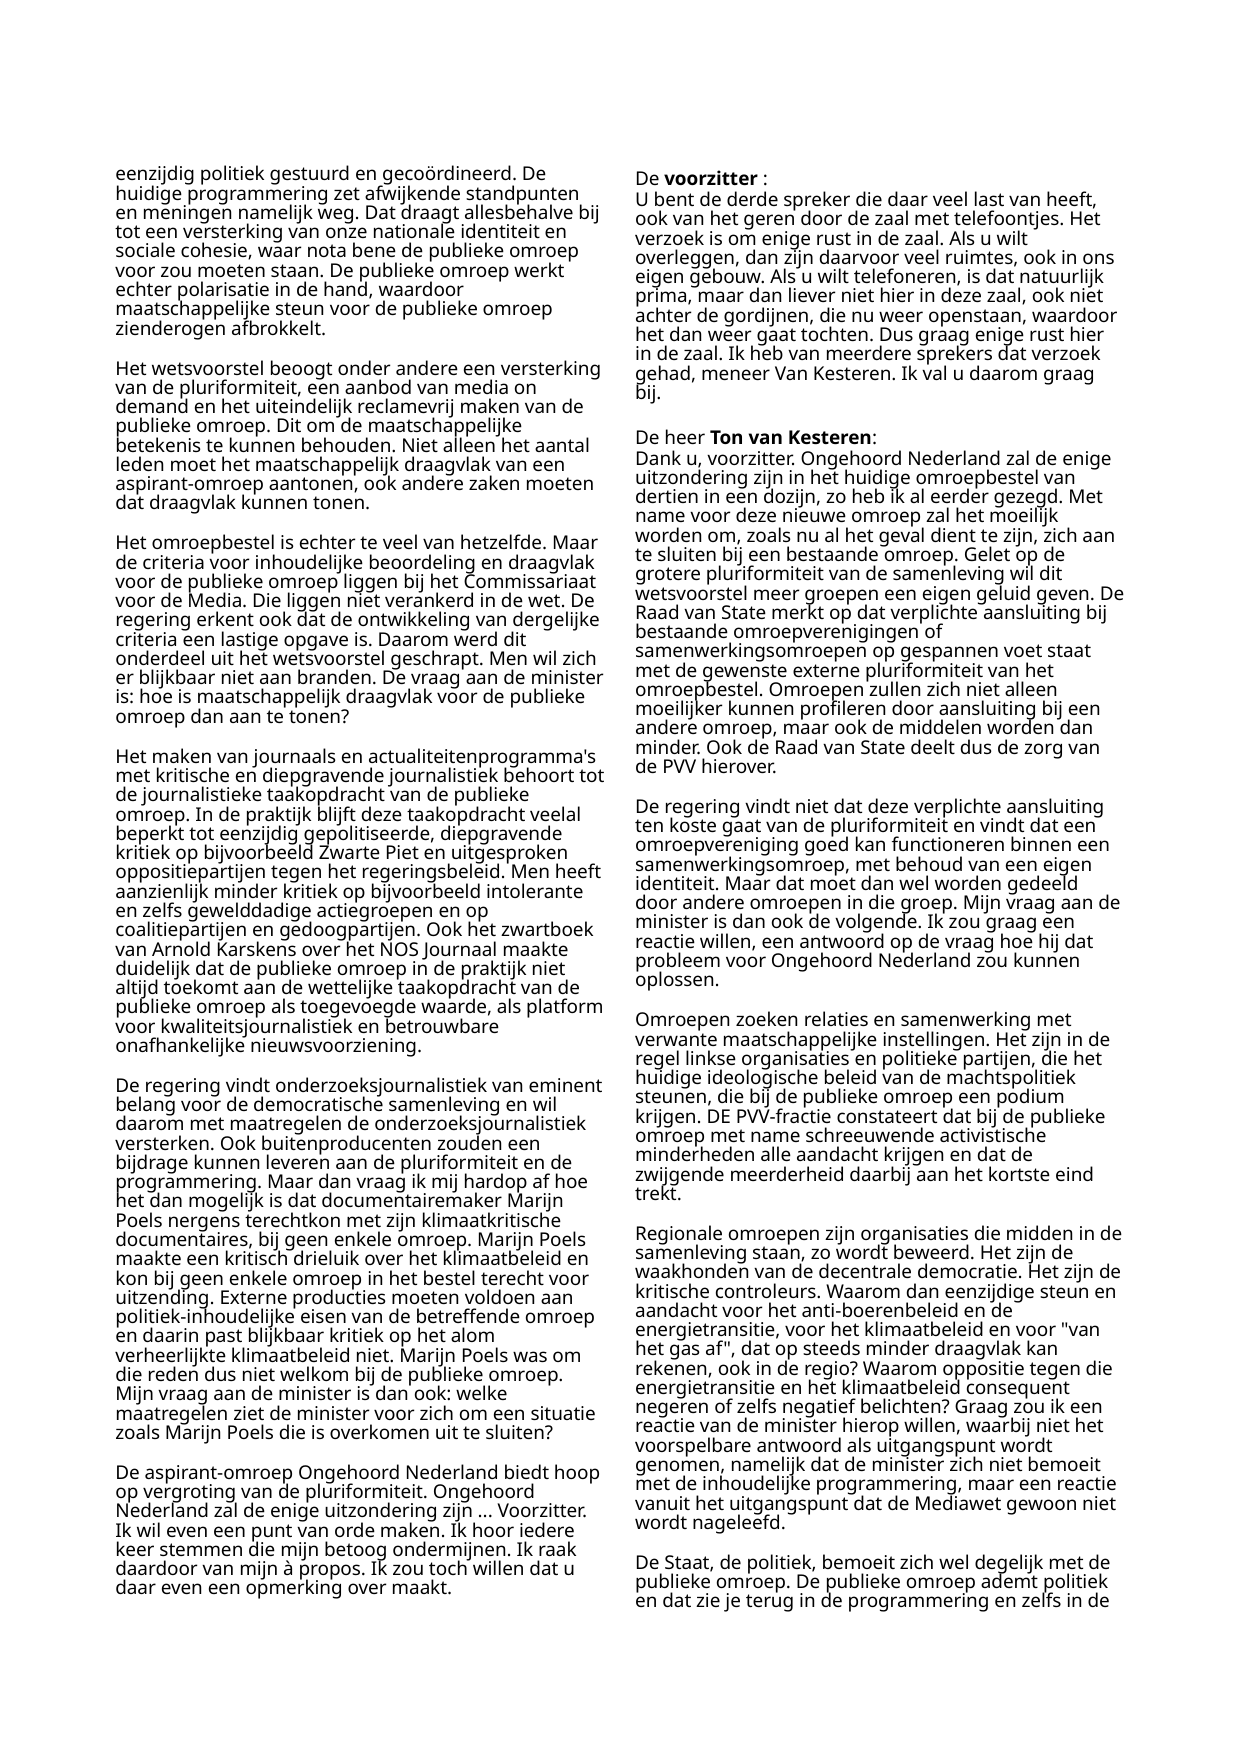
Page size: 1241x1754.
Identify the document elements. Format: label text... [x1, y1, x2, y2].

text eenzijdig politiek gestuurd en gecoördineerd. De huidige programmering zet afwijkende standpunten en meningen namelijk weg. Dat draagt allesbehalve bij tot een versterking van onze nationale identiteit en sociale cohesie, waar nota bene de publieke omroep voor zou moeten staan. De publieke omroep werkt echter polarisatie in de hand, waardoor maatschappelijke steun voor de publieke omroep zienderogen afbrokkelt. [115, 165, 605, 339]
text De heer Ton van Kesteren: [635, 424, 1125, 449]
text De regering vindt niet dat deze verplichte aansluiting ten koste gaat van de pluriformiteit en vindt dat een omroepvereniging goed kan functioneren binnen een samenwerkingsomroep, met behoud van een eigen identiteit. Maar dat moet dan wel worden gedeeld door andere omroepen in die groep. Mijn vraag aan de minister is dan ook de volgende. Ik zou graag een reactie willen, een antwoord op de vraag hoe hij dat probleem voor Ongehoord Nederland zou kunnen oplossen. [635, 798, 1125, 991]
text Regionale omroepen zijn organisaties die midden in de samenleving staan, zo wordt beweerd. Het zijn de waakhonden van de decentrale democratie. Het zijn de kritische controleurs. Waarom dan eenzijdige steun en aandacht voor het anti-boerenbeleid en de energietransitie, voor het klimaatbeleid en voor "van het gas af", dat op steeds minder draagvlak kan rekenen, ook in de regio? Waarom oppositie tegen die energietransitie en het klimaatbeleid consequent negeren of zelfs negatief belichten? Graag zou ik een reactie van de minister hierop willen, waarbij niet het voorspelbare antwoord als uitgangspunt wordt genomen, namelijk dat de minister zich niet bemoeit met de inhoudelijke programmering, maar een reactie vanuit het uitgangspunt dat de Mediawet gewoon niet wordt nageleefd. [635, 1225, 1125, 1533]
text Omroepen zoeken relaties en samenwerking met verwante maatschappelijke instellingen. Het zijn in de regel linkse organisaties en politieke partijen, die het huidige ideologische beleid van de machtspolitiek steunen, die bij de publieke omroep een podium krijgen. DE PVV-fractie constateert dat bij de publieke omroep met name schreeuwende activistische minderheden alle aandacht krijgen en dat de zwijgende meerderheid daarbij aan het kortste eind trekt. [635, 1011, 1125, 1204]
text De Staat, de politiek, bemoeit zich wel degelijk met de publieke omroep. De publieke omroep ademt politiek en dat zie je terug in de programmering en zelfs in de [635, 1554, 1125, 1612]
text Het maken van journaals en actualiteitenprogramma's met kritische en diepgravende journalistiek behoort tot de journalistieke taakopdracht van de publieke omroep. In de praktijk blijft deze taakopdracht veelal beperkt tot eenzijdig gepolitiseerde, diepgravende kritiek op bijvoorbeeld Zwarte Piet en uitgesproken oppositiepartijen tegen het regeringsbeleid. Men heeft aanzienlijk minder kritiek op bijvoorbeeld intolerante en zelfs gewelddadige actiegroepen en op coalitiepartijen en gedoogpartijen. Ook het zwartboek van Arnold Karskens over het NOS Journaal maakte duidelijk dat de publieke omroep in de praktijk niet altijd toekomt aan de wettelijke taakopdracht van de publieke omroep als toegevoegde waarde, als platform voor kwaliteitsjournalistiek en betrouwbare onafhankelijke nieuwsvoorziening. [115, 748, 605, 1056]
text Het omroepbestel is echter te veel van hetzelfde. Maar de criteria voor inhoudelijke beoordeling en draagvlak voor de publieke omroep liggen bij het Commissariaat voor de Media. Die liggen niet verankerd in de wet. De regering erkent ook dat de ontwikkeling van dergelijke criteria een lastige opgave is. Daarom werd dit onderdeel uit het wetsvoorstel geschrapt. Men wil zich er blijkbaar niet aan branden. De vraag aan de minister is: hoe is maatschappelijk draagvlak voor de publieke omroep dan aan te tonen? [115, 534, 605, 727]
text De voorzitter : [635, 165, 1125, 191]
text Dank u, voorzitter. Ongehoord Nederland zal de enige uitzondering zijn in het huidige omroepbestel van dertien in een dozijn, zo heb ik al eerder gezegd. Met name voor deze nieuwe omroep zal het moeilijk worden om, zoals nu al het geval dient te zijn, zich aan te sluiten bij een bestaande omroep. Gelet op de grotere pluriformiteit van de samenleving wil dit wetsvoorstel meer groepen een eigen geluid geven. De Raad van State merkt op dat verplichte aansluiting bij bestaande omroepverenigingen of samenwerkingsomroepen op gespannen voet staat met de gewenste externe pluriformiteit van het omroepbestel. Omroepen zullen zich niet alleen moeilijker kunnen profileren door aansluiting bij een andere omroep, maar ook de middelen worden dan minder. Ook de Raad van State deelt dus de zorg van de PVV hierover. [635, 449, 1125, 777]
text U bent de derde spreker die daar veel last van heeft, ook van het geren door de zaal met telefoontjes. Het verzoek is om enige rust in de zaal. Als u wilt overleggen, dan zijn daarvoor veel ruimtes, ook in ons eigen gebouw. Als u wilt telefoneren, is dat natuurlijk prima, maar dan liever niet hier in deze zaal, ook niet achter de gordijnen, die nu weer openstaan, waardoor het dan weer gaat tochten. Dus graag enige rust hier in de zaal. Ik heb van meerdere sprekers dat verzoek gehad, meneer Van Kesteren. Ik val u daarom graag bij. [635, 191, 1125, 403]
text De aspirant-omroep Ongehoord Nederland biedt hoop op vergroting van de pluriformiteit. Ongehoord Nederland zal de enige uitzondering zijn ... Voorzitter. Ik wil even een punt van orde maken. Ik hoor iedere keer stemmen die mijn betoog ondermijnen. Ik raak daardoor van mijn à propos. Ik zou toch willen dat u daar even een opmerking over maakt. [115, 1464, 605, 1599]
text Het wetsvoorstel beoogt onder andere een versterking van de pluriformiteit, een aanbod van media on demand en het uiteindelijk reclamevrij maken van de publieke omroep. Dit om de maatschappelijke betekenis te kunnen behouden. Niet alleen het aantal leden moet het maatschappelijk draagvlak van een aspirant-omroep aantonen, ook andere zaken moeten dat draagvlak kunnen tonen. [115, 359, 605, 514]
text De regering vindt onderzoeksjournalistiek van eminent belang voor de democratische samenleving en wil daarom met maatregelen de onderzoeksjournalistiek versterken. Ook buitenproducenten zouden een bijdrage kunnen leveren aan de pluriformiteit en de programmering. Maar dan vraag ik mij hardop af hoe het dan mogelijk is dat documentairemaker Marijn Poels nergens terechtkon met zijn klimaatkritische documentaires, bij geen enkele omroep. Marijn Poels maakte een kritisch drieluik over het klimaatbeleid en kon bij geen enkele omroep in het bestel terecht voor uitzending. Externe producties moeten voldoen aan politiek-inhoudelijke eisen van de betreffende omroep en daarin past blijkbaar kritiek op het alom verheerlijkte klimaatbeleid niet. Marijn Poels was om die reden dus niet welkom bij de publieke omroep. Mijn vraag aan de minister is dan ook: welke maatregelen ziet de minister voor zich om een situatie zoals Marijn Poels die is overkomen uit te sluiten? [115, 1077, 605, 1443]
